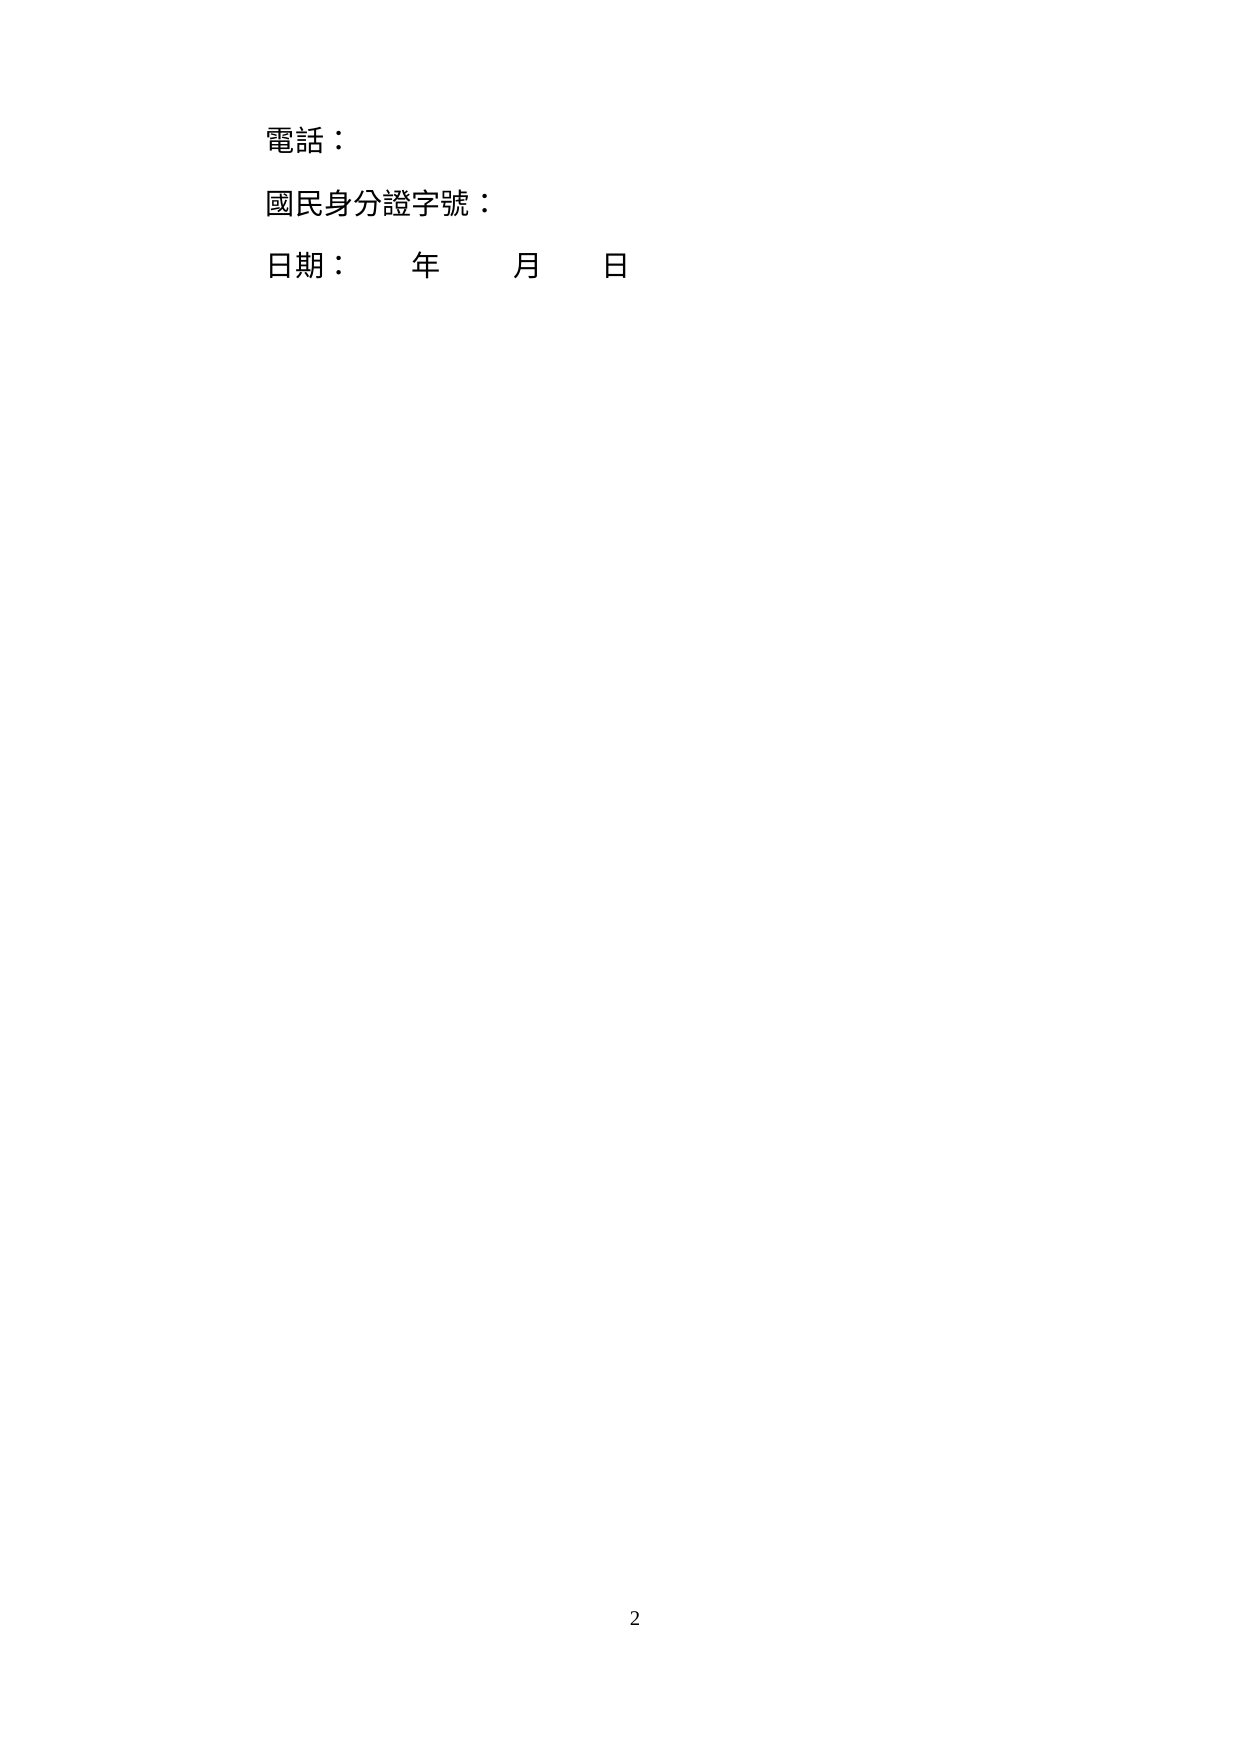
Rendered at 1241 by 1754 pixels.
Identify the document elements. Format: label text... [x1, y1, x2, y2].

text 國民身分證字號： [177, 160, 1092, 222]
text 電話： [177, 97, 1092, 160]
text 日期： 年 月 日 [177, 222, 1092, 285]
